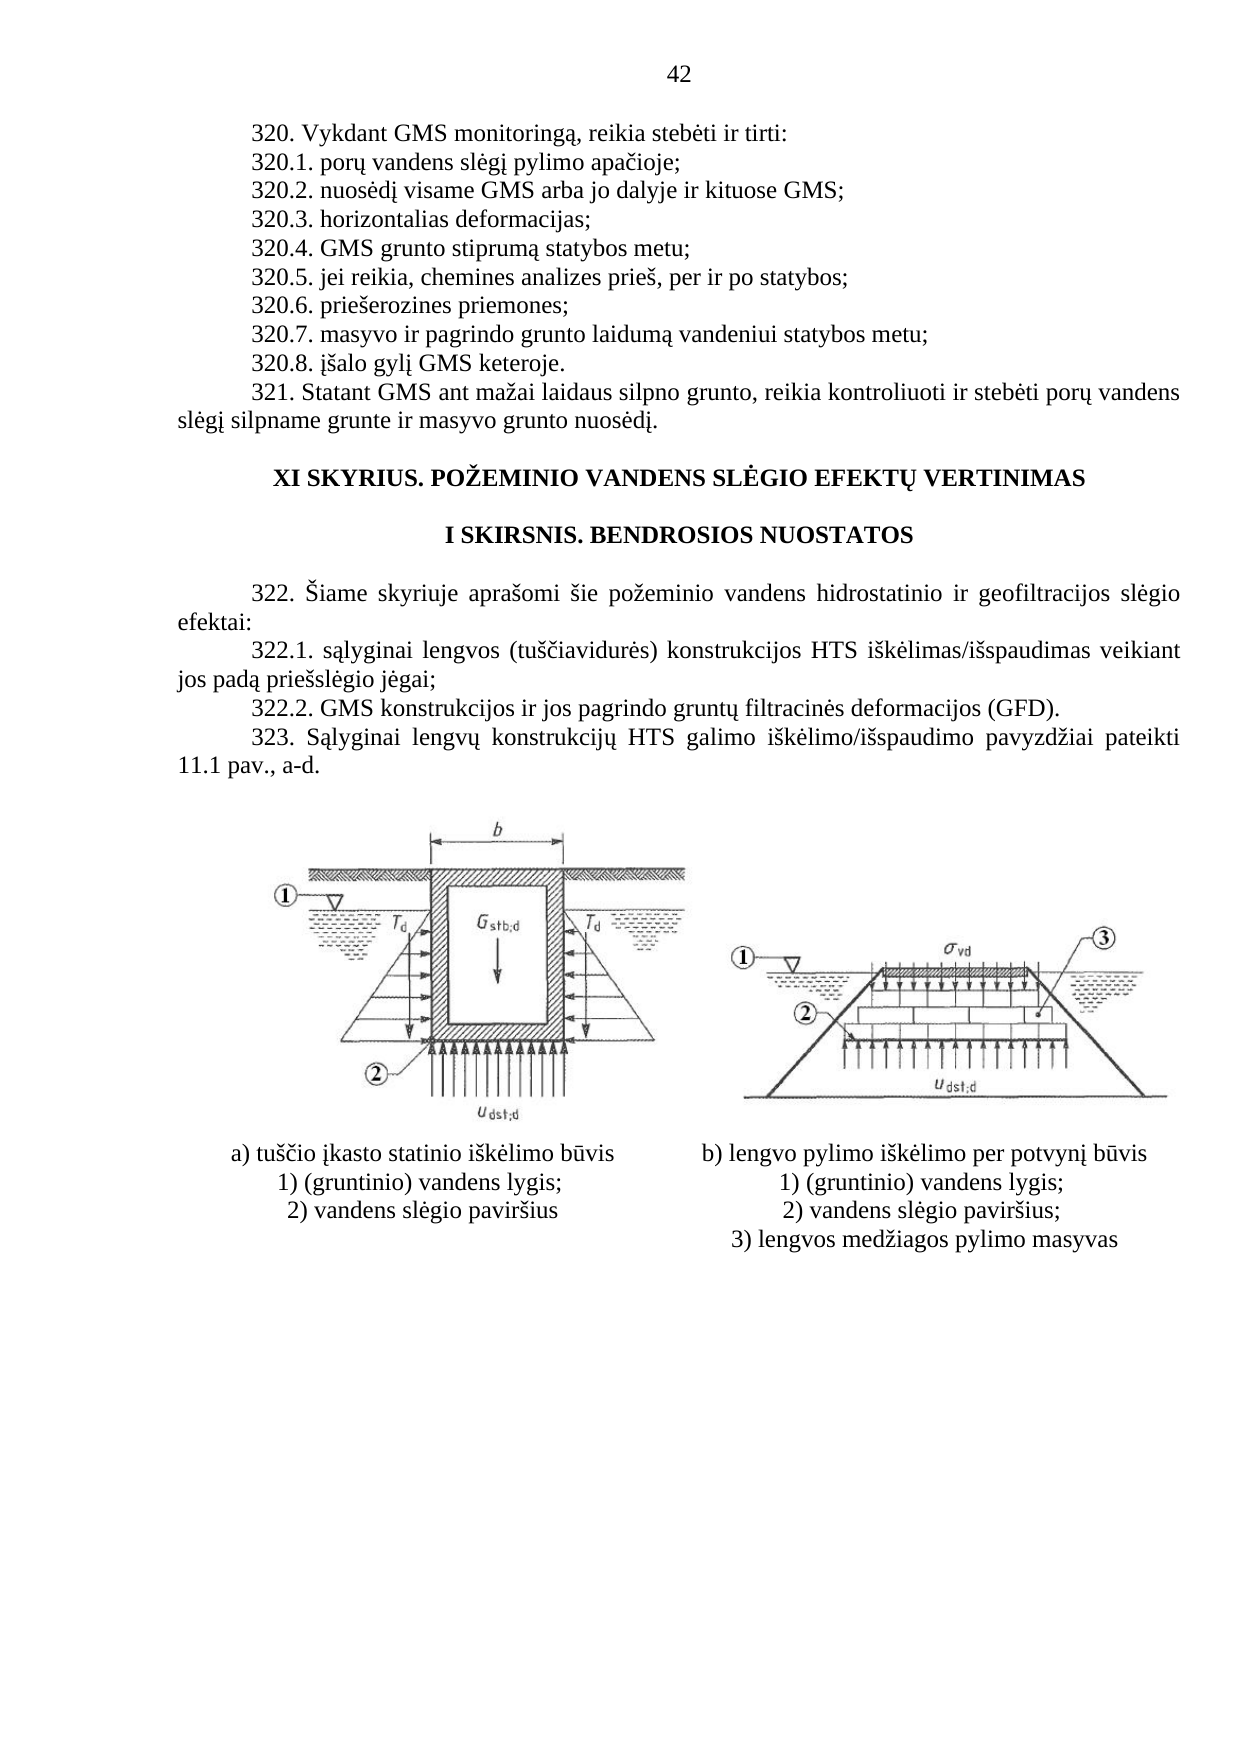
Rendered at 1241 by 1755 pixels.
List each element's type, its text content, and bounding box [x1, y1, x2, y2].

text 322. Šiame skyriuje aprašomi šie požeminio vandens hidrostatinio ir geofiltracijos slėgio efektai: [177, 578, 1181, 636]
text 320.3. horizontalias deformacijas; [177, 204, 1181, 233]
text 320.4. GMS grunto stiprumą statybos metu; [177, 233, 1181, 262]
text 320.5. jei reikia, chemines analizes prieš, per ir po statybos; [177, 262, 1181, 291]
text 321. Statant GMS ant mažai laidaus silpno grunto, reikia kontroliuoti ir stebėti porų vandens slėgį silpname grunte ir masyvo grunto nuosėdį. [177, 377, 1181, 434]
text 320. Vykdant GMS monitoringą, reikia stebėti ir tirti: [177, 118, 1181, 147]
text 322.2. GMS konstrukcijos ir jos pagrindo gruntų filtracinės deformacijos (GFD). [177, 693, 1181, 722]
text I SKIRSNIS. Bendrosios nuostatos [177, 521, 1181, 549]
text 323. Sąlyginai lengvų konstrukcijų HTS galimo iškėlimo/išspaudimo pavyzdžiai pateikti 11.1 pav., a-d. [177, 722, 1181, 779]
table_header b) lengvo pylimo iškėlimo per potvynį būvis 1) (gruntinio) vandens lygis; 2) vandens slėgio paviršius; 3) lengvos medžiagos pylimo masyvas [668, 1138, 1181, 1253]
table_header a) tuščio įkasto statinio iškėlimo būvis 1) (gruntinio) vandens lygis; 2) vandens slėgio paviršius [177, 1138, 668, 1253]
text 320.7. masyvo ir pagrindo grunto laidumą vandeniui statybos metu; [177, 319, 1181, 348]
text 320.1. porų vandens slėgį pylimo apačioje; [177, 147, 1181, 176]
text 322.1. sąlyginai lengvos (tuščiavidurės) konstrukcijos HTS iškėlimas/išspaudimas veikiant jos padą priešslėgio jėgai; [177, 636, 1181, 693]
text 320.8. įšalo gylį GMS keteroje. [177, 348, 1181, 377]
text 320.2. nuosėdį visame GMS arba jo dalyje ir kituose GMS; [177, 176, 1181, 204]
text XI SKYRIUS. požeminio vandens slėgio efektų vertinimas [177, 463, 1181, 492]
text 320.6. priešerozines priemones; [177, 291, 1181, 319]
